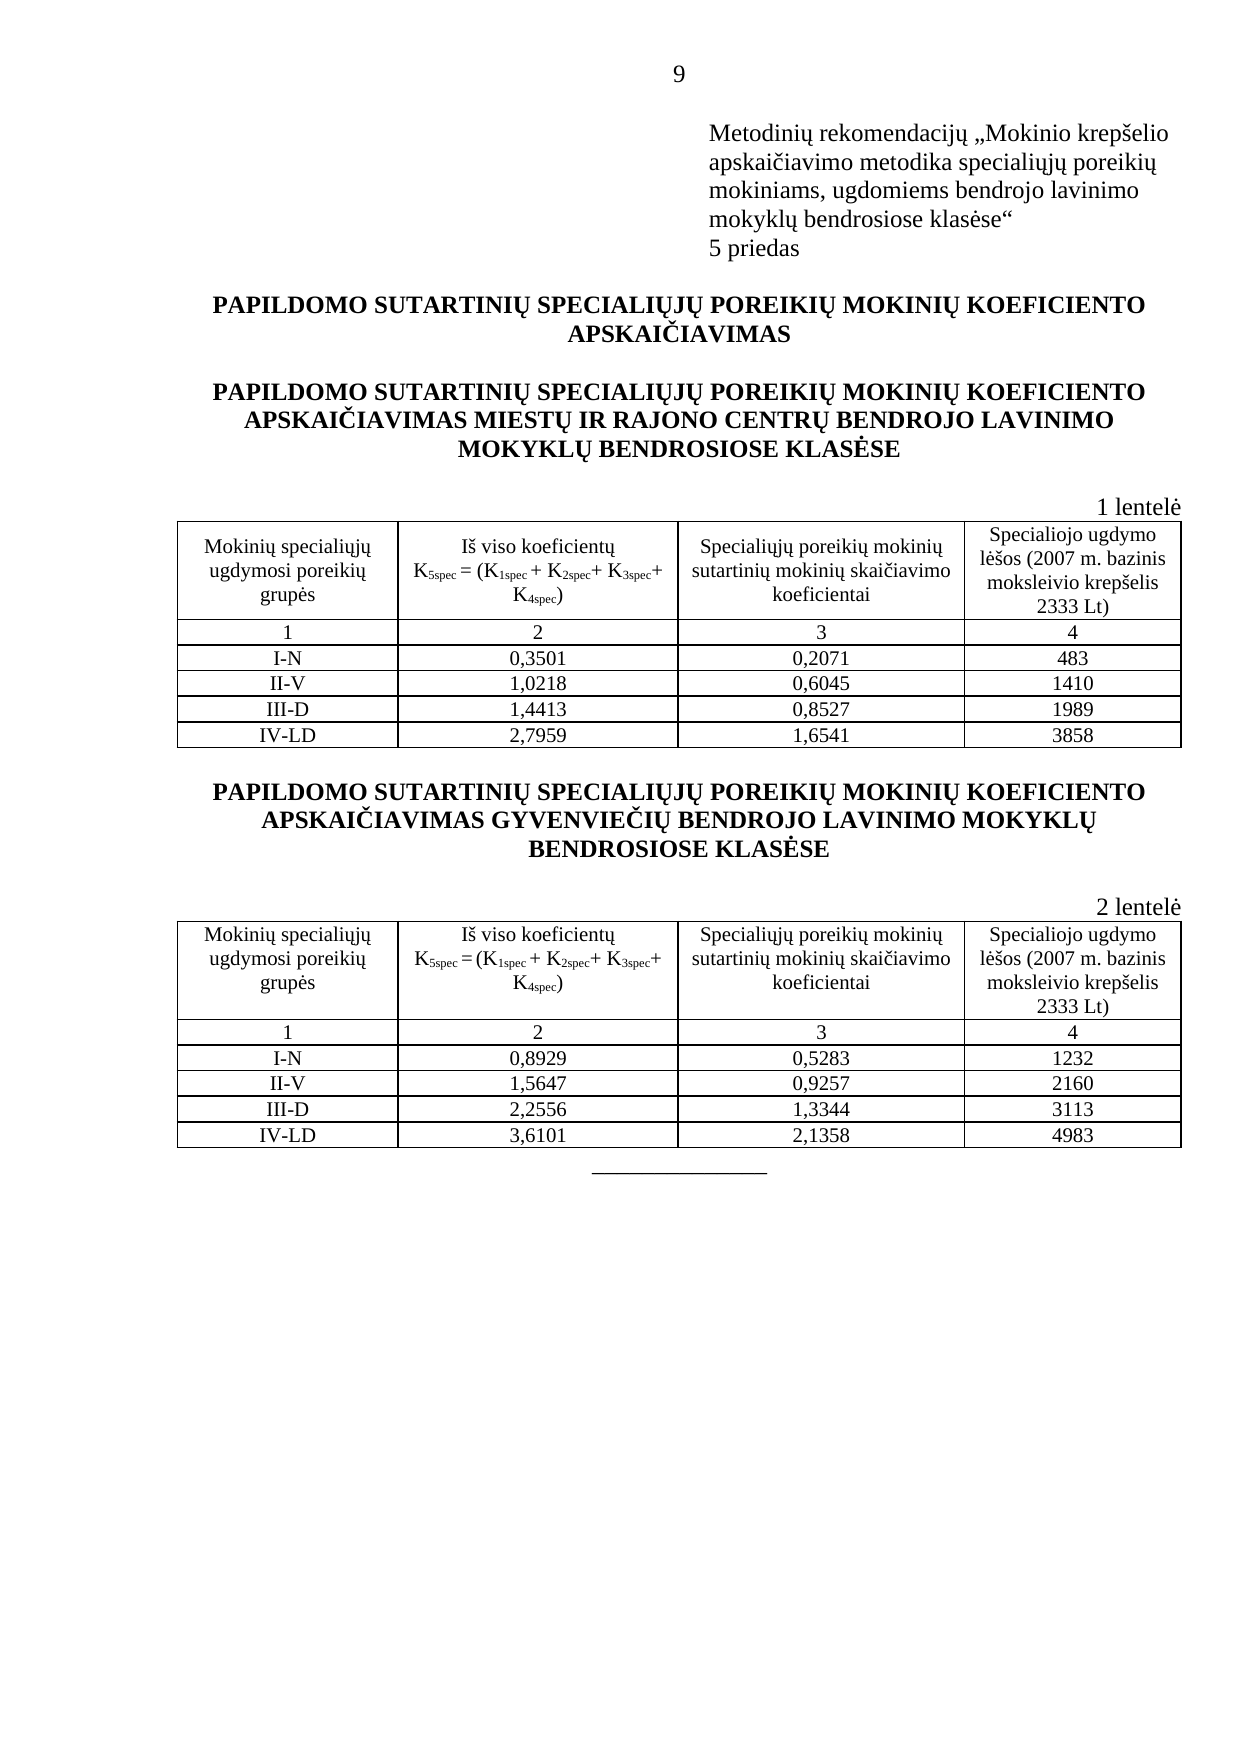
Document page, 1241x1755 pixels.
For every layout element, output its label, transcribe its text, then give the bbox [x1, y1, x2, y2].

text apskaičiavimo metodika specialiųjų poreikių [177, 147, 1181, 176]
table_cell 3 [960, 1020, 964, 1044]
text Metodinių rekomendacijų „Mokinio krepšelio [177, 118, 1181, 147]
text PAPILDOMO SUTARTINIŲ SPECIALIŲJŲ POREIKIŲ MOKINIŲ KOEFICIENTO APSKAIČIAVIMAS MIESTŲ IR RAJONO CENTRŲ BENDROJO LAVINIMO MOKYKLŲ BENDROSIOSE KLASĖSE [177, 377, 1181, 463]
text PAPILDOMO SUTARTINIŲ SPECIALIŲJŲ POREIKIŲ MOKINIŲ KOEFICIENTO APSKAIČIAVIMAS GYVENVIEČIŲ BENDROJO LAVINIMO MOKYKLŲ BENDROSIOSE KLASĖSE [177, 777, 1181, 863]
table_cell 3 [960, 620, 964, 644]
text mokiniams, ugdomiems bendrojo lavinimo [177, 176, 1181, 204]
table_header Mokinių specialiųjų ugdymosi poreikių grupės [178, 522, 397, 618]
table_header Specialiųjų poreikių mokinių sutartinių mokinių skaičiavimo koeficientai [679, 522, 964, 618]
table_header Mokinių specialiųjų ugdymosi poreikių grupės [178, 922, 397, 1018]
table_header Iš viso koeficientų K5spec = (K1spec + K2spec+ K3spec+ K4spec) [399, 922, 677, 1018]
text 2 lentelė [177, 892, 1181, 921]
text 5 priedas [177, 233, 1181, 262]
table_header Iš viso koeficientų K5spec = (K1spec + K2spec+ K3spec+ K4spec) [399, 522, 677, 618]
text mokyklų bendrosiose klasėse“ [177, 204, 1181, 233]
table_header Specialiųjų poreikių mokinių sutartinių mokinių skaičiavimo koeficientai [679, 922, 964, 1018]
text ______________ [177, 1148, 1181, 1177]
text 1 lentelė [177, 492, 1181, 521]
text PAPILDOMO SUTARTINIŲ SPECIALIŲJŲ POREIKIŲ MOKINIŲ KOEFICIENTO APSKAIČIAVIMAS [177, 291, 1181, 348]
